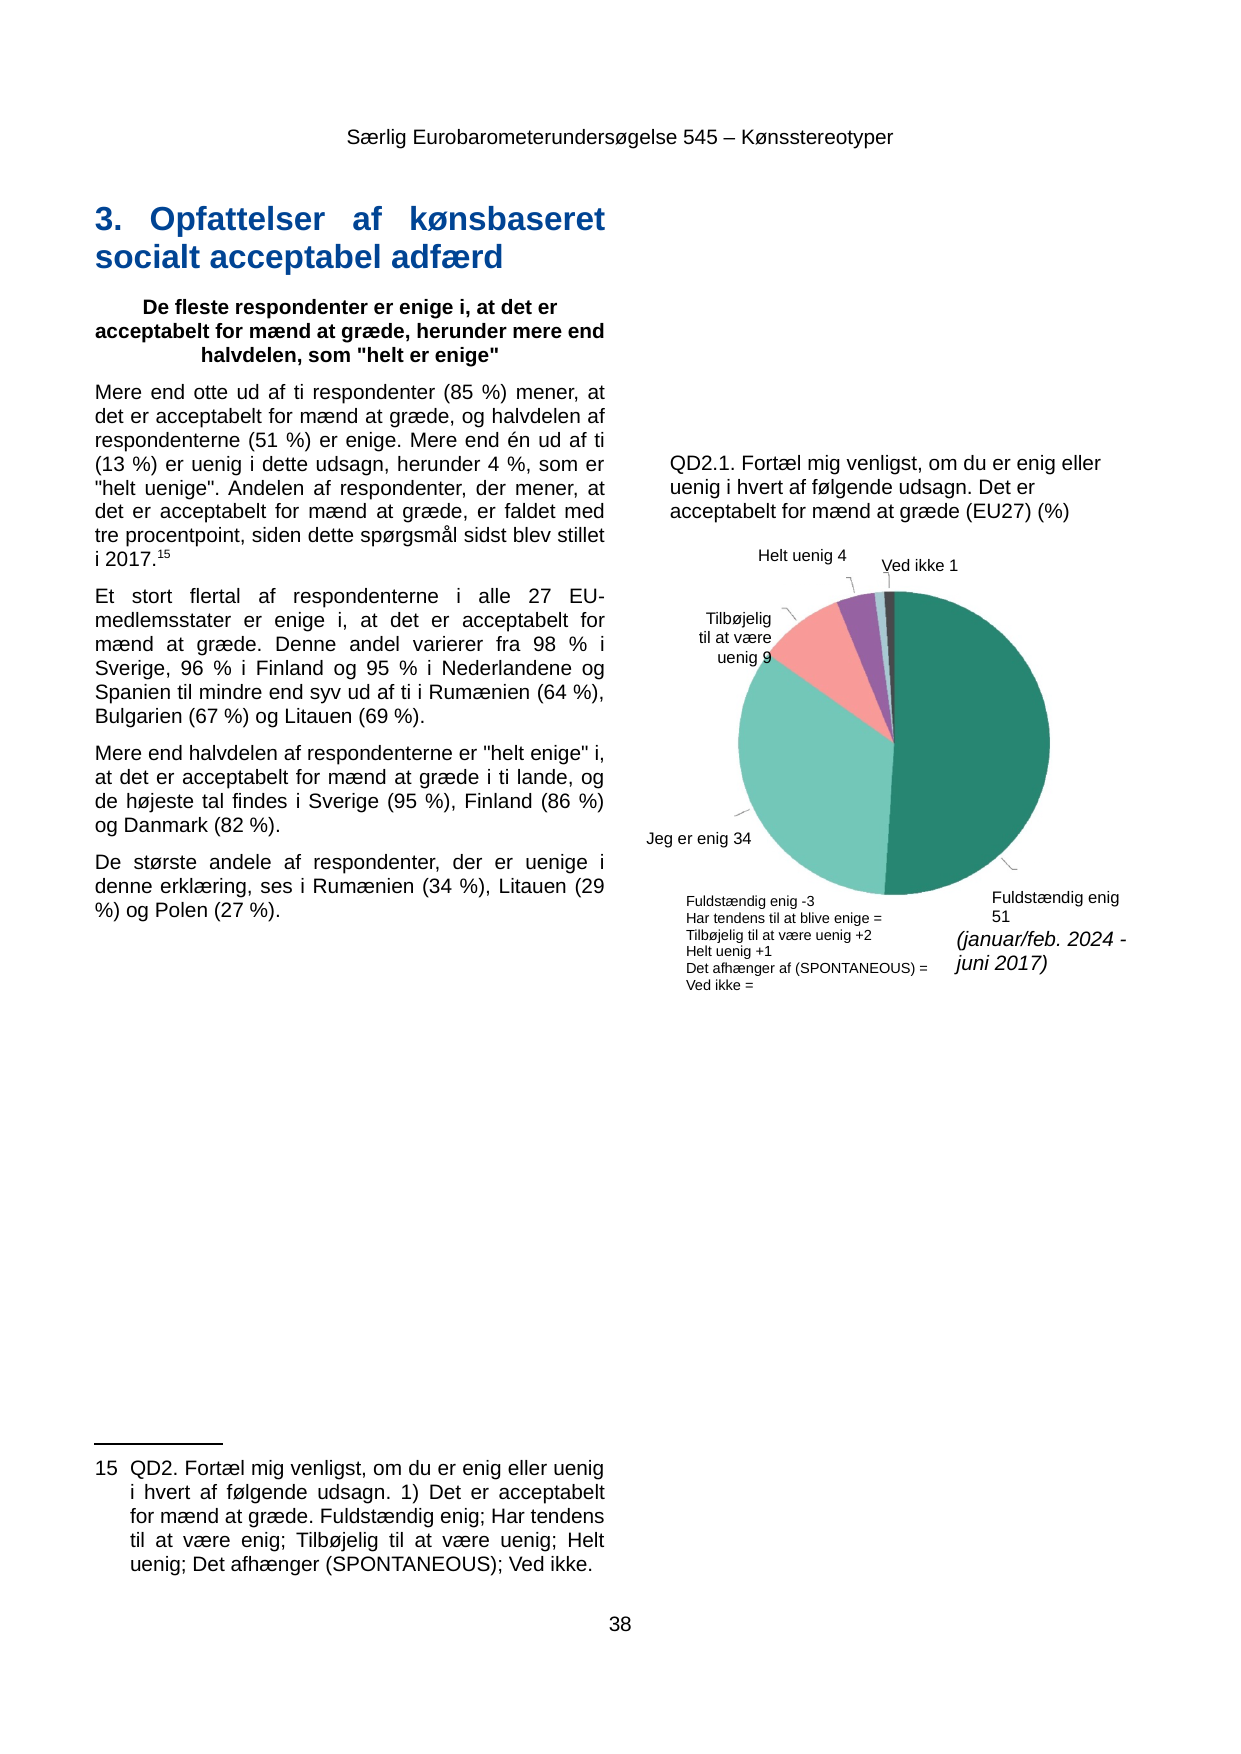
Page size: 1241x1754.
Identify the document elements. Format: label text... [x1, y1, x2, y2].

subtitle 3. Opfattelser af kønsbaseret socialt acceptabel adfærd [94, 199, 605, 276]
text De fleste respondenter er enige i, at det er acceptabelt for mænd at græde, herunder mere end halvdelen, som "helt er enige" [94, 295, 605, 367]
picture [713, 567, 1053, 900]
text Mere end halvdelen af respondenterne er "helt enige" i, at det er acceptabelt for mænd at græde i ti lande, og de højeste tal findes i Sverige (95 %), Finland (86 %) og Danmark (82 %). [94, 741, 605, 837]
text Et stort flertal af respondenterne i alle 27 EU-medlemsstater er enige i, at det er acceptabelt for mænd at græde. Denne andel varierer fra 98 % i Sverige, 96 % i Finland og 95 % i Nederlandene og Spanien til mindre end syv ud af ti i Rumænien (64 %), Bulgarien (67 %) og Litauen (69 %). [94, 584, 605, 728]
text Mere end otte ud af ti respondenter (85 %) mener, at det er acceptabelt for mænd at græde, og halvdelen af respondenterne (51 %) er enige. Mere end én ud af ti (13 %) er uenig i dette udsagn, herunder 4 %, som er "helt uenige". Andelen af respondenter, der mener, at det er acceptabelt for mænd at græde, er faldet med tre procentpoint, siden dette spørgsmål sidst blev stillet i 2017. [94, 379, 605, 571]
text De største andele af respondenter, der er uenige i denne erklæring, ses i Rumænien (34 %), Litauen (29 %) og Polen (27 %). [94, 849, 605, 921]
text QD2. Fortæl mig venligst, om du er enig eller uenig i hvert af følgende udsagn. 1) Det er acceptabelt for mænd at græde. Fuldstændig enig; Har tendens til at være enig; Tilbøjelig til at være uenig; Helt uenig; Det afhænger (SPONTANEOUS); Ved ikke. [94, 1456, 605, 1576]
